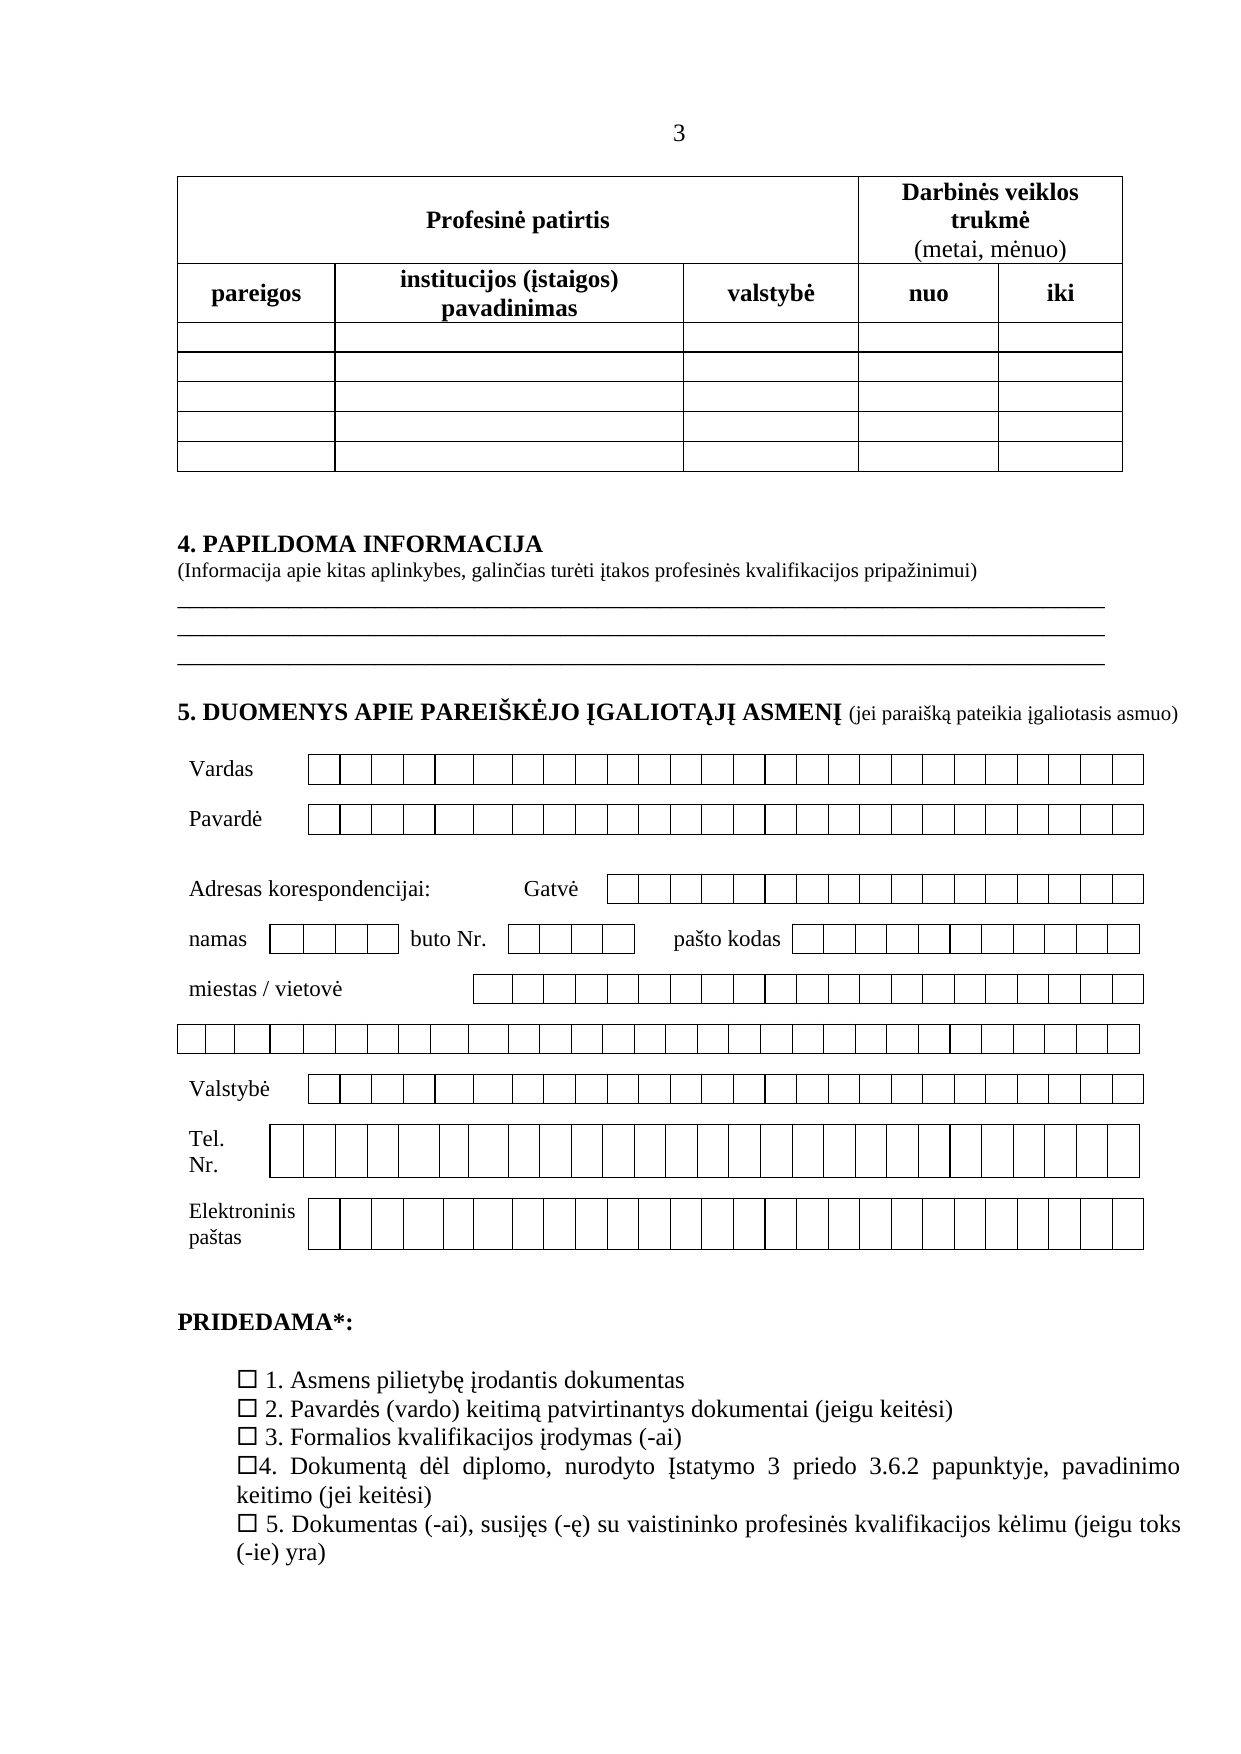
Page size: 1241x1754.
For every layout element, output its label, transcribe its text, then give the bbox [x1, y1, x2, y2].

text 4. Dokumentą dėl diplomo, nurodyto Įstatymo 3 priedo 3.6.2 papunktyje, pavadinimo keitimo (jei keitėsi) [236, 1451, 1181, 1509]
table_cell [702, 1199, 733, 1249]
table_cell [797, 1075, 828, 1103]
table_cell [404, 1199, 443, 1249]
table_cell nuo [859, 264, 998, 322]
text _ [177, 639, 1181, 668]
table_cell [698, 1025, 728, 1053]
table_cell [671, 975, 701, 1003]
table_cell [1081, 975, 1112, 1003]
text 4. PAPILDOMA INFORMACIJA [177, 529, 1181, 558]
table_cell [986, 805, 1017, 834]
table_cell [1077, 925, 1107, 953]
table_cell [235, 1025, 269, 1053]
table_cell [1144, 874, 1151, 903]
table_header [436, 755, 473, 784]
table_cell [734, 875, 764, 903]
table_cell [639, 975, 670, 1003]
table_cell [671, 1199, 701, 1249]
table_cell valstybė [684, 264, 858, 322]
table_cell pašto kodas [635, 924, 792, 953]
table_cell [271, 925, 303, 953]
table_cell [860, 1075, 891, 1103]
table_cell iki [999, 264, 1122, 322]
table_cell [1144, 1074, 1151, 1103]
table_cell [986, 1199, 1017, 1249]
table_cell [1045, 925, 1076, 953]
table_cell [576, 975, 607, 1003]
table_cell Gatvė [513, 874, 607, 903]
table_cell [955, 805, 985, 834]
table_header [797, 755, 828, 784]
table_header [341, 755, 371, 784]
table_cell [1081, 805, 1112, 834]
table_cell [372, 805, 403, 834]
table_cell [955, 1199, 985, 1249]
table_cell [178, 442, 334, 471]
table_cell [666, 1125, 697, 1177]
table_cell [860, 1199, 891, 1249]
table_cell [797, 975, 828, 1003]
table_cell [729, 1125, 760, 1177]
table_cell [513, 805, 543, 834]
text 5. DUOMENYS APIE PAREIŠKĖJO ĮGALIOTĄJĮ ASMENĮ (jei paraišką pateikia įgaliotasis asmuo) [177, 697, 1181, 726]
text  3. Formalios kvalifikacijos įrodymas (-ai) [236, 1422, 1181, 1451]
table_cell [368, 1125, 398, 1177]
table_cell [666, 1025, 697, 1053]
table_cell [923, 1075, 954, 1103]
table_cell [544, 805, 575, 834]
table_cell [892, 805, 922, 834]
table_cell Pavardė [177, 804, 308, 834]
table_cell [1108, 1125, 1139, 1177]
table_cell [684, 323, 858, 351]
table_cell [509, 1025, 539, 1053]
table_cell namas [177, 924, 269, 953]
table_cell [474, 975, 512, 1003]
table_cell [1081, 875, 1112, 903]
table_cell [1144, 1124, 1151, 1177]
table_cell [336, 925, 367, 953]
table_cell [1113, 805, 1143, 834]
table_cell [860, 875, 891, 903]
table_cell [986, 875, 1017, 903]
table_cell [1018, 875, 1048, 903]
table_cell [639, 875, 670, 903]
table_header [404, 755, 434, 784]
table_cell [1014, 1125, 1044, 1177]
table_cell [341, 1199, 371, 1249]
table_cell [999, 382, 1122, 411]
table_cell [951, 1125, 981, 1177]
table_cell [859, 382, 998, 411]
table_cell [797, 875, 828, 903]
table_cell [635, 1025, 665, 1053]
table_cell [829, 975, 859, 1003]
table_cell [206, 1025, 234, 1053]
table_cell [1049, 1075, 1080, 1103]
table_cell [986, 1075, 1017, 1103]
table_header [892, 755, 922, 784]
table_cell [1081, 1075, 1112, 1103]
table_cell [856, 1125, 886, 1177]
table_cell [684, 382, 858, 411]
table_cell [859, 323, 998, 351]
table_cell [698, 1125, 728, 1177]
table_cell [1018, 805, 1048, 834]
table_cell [444, 1199, 473, 1249]
text _ [177, 582, 1181, 611]
table_cell [1018, 1075, 1048, 1103]
table_cell [766, 1199, 796, 1249]
table_cell [544, 1199, 575, 1249]
table_cell [1018, 975, 1048, 1003]
table_cell [177, 854, 1151, 873]
table_cell [859, 353, 998, 381]
table_cell [404, 1075, 434, 1103]
table_cell [177, 784, 1151, 804]
table_cell [608, 1199, 638, 1249]
table_cell [540, 1125, 571, 1177]
table_cell [923, 1199, 954, 1249]
table_cell [1018, 1199, 1048, 1249]
table_cell [766, 1075, 796, 1103]
table_cell [399, 1125, 439, 1177]
table_cell [309, 1075, 339, 1103]
table_header [923, 755, 954, 784]
text pridedama*: [177, 1307, 1181, 1336]
table_cell [336, 382, 683, 411]
table_cell [919, 1125, 949, 1177]
table_cell [603, 1025, 634, 1053]
table_cell [540, 925, 571, 953]
table_cell [309, 1199, 339, 1249]
table_cell [766, 875, 796, 903]
table_cell [177, 953, 1151, 973]
table_cell [793, 1125, 823, 1177]
table_cell [1014, 1025, 1044, 1053]
table_cell [608, 1075, 638, 1103]
table_cell [684, 412, 858, 441]
table_cell [761, 1125, 792, 1177]
table_cell [572, 925, 602, 953]
table_cell [576, 1199, 607, 1249]
table_cell [793, 925, 823, 953]
table_cell [336, 1025, 367, 1053]
table_cell [544, 975, 575, 1003]
table_cell [639, 1199, 670, 1249]
table_cell [1049, 975, 1080, 1003]
table_header Profesinė patirtis [178, 177, 858, 263]
table_cell [576, 805, 607, 834]
table_cell [859, 412, 998, 441]
table_cell [177, 903, 1151, 923]
table_cell [1113, 1075, 1143, 1103]
table_header [474, 755, 512, 784]
table_cell [734, 805, 764, 834]
table_cell [856, 1025, 886, 1053]
table_cell [1140, 1024, 1144, 1053]
table_cell [431, 1025, 468, 1053]
table_cell [702, 975, 733, 1003]
table_header [608, 755, 638, 784]
table_cell [824, 925, 855, 953]
table_cell [1140, 924, 1144, 953]
table_cell [608, 875, 638, 903]
table_cell [1045, 1125, 1076, 1177]
table_cell [999, 353, 1122, 381]
table_cell [474, 805, 512, 834]
table_cell [999, 323, 1122, 351]
table_cell miestas / vietovė [177, 974, 473, 1003]
table_cell [702, 1075, 733, 1103]
table_cell [509, 925, 539, 953]
table_cell Adresas korespondencijai: [177, 874, 512, 903]
table_cell [1077, 1025, 1107, 1053]
table_cell [919, 925, 949, 953]
table_cell [702, 875, 733, 903]
table_cell [671, 1075, 701, 1103]
table_cell [635, 1125, 665, 1177]
table_cell [919, 1025, 949, 1053]
table_cell [178, 412, 334, 441]
table_cell [982, 925, 1013, 953]
table_header [1144, 754, 1151, 784]
table_cell [572, 1125, 602, 1177]
table_cell [513, 975, 543, 1003]
table_cell [368, 925, 398, 953]
table_cell buto Nr. [399, 924, 508, 953]
table_cell [372, 1075, 403, 1103]
table_cell [436, 1075, 473, 1103]
table_cell [1144, 974, 1151, 1003]
table_cell [1108, 925, 1139, 953]
table_cell [955, 875, 985, 903]
table_cell [271, 1125, 303, 1177]
table_cell [824, 1125, 855, 1177]
table_cell [368, 1025, 398, 1053]
table_cell [436, 805, 473, 834]
table_cell [178, 353, 334, 381]
text  1. Asmens pilietybę įrodantis dokumentas [236, 1365, 1181, 1394]
table_cell [955, 975, 985, 1003]
table_cell [639, 805, 670, 834]
table_cell [1049, 875, 1080, 903]
table_cell [734, 1199, 764, 1249]
table_header [372, 755, 403, 784]
table_cell [178, 1025, 205, 1053]
table_cell [887, 925, 918, 953]
table_header [309, 755, 339, 784]
table_cell [469, 1025, 508, 1053]
table_cell [440, 1125, 468, 1177]
table_cell [509, 1125, 539, 1177]
table_cell [955, 1075, 985, 1103]
table_cell [793, 1025, 823, 1053]
table_cell [309, 805, 339, 834]
table_header [829, 755, 859, 784]
table_header [1049, 755, 1080, 784]
table_cell Elektroninis paštas [177, 1198, 308, 1249]
table_cell [766, 805, 796, 834]
table_cell [336, 323, 683, 351]
table_cell [951, 925, 981, 953]
table_cell [177, 1177, 1151, 1197]
table_cell [341, 805, 371, 834]
table_cell [887, 1025, 918, 1053]
text (Informacija apie kitas aplinkybes, galinčias turėti įtakos profesinės kvalifikacijos pripažinimui) [177, 558, 1181, 582]
table_cell [766, 975, 796, 1003]
table_cell [1144, 804, 1151, 834]
text _ [177, 611, 1181, 639]
table_cell [729, 1025, 760, 1053]
table_cell [639, 1075, 670, 1103]
table_cell [1049, 805, 1080, 834]
table_header Vardas [177, 754, 308, 784]
table_cell [761, 1025, 792, 1053]
table_cell [829, 805, 859, 834]
table_cell [513, 1199, 543, 1249]
table_cell [887, 1125, 918, 1177]
text  2. Pavardės (vardo) keitimą patvirtinantys dokumentai (jeigu keitėsi) [236, 1394, 1181, 1422]
table_header [955, 755, 985, 784]
table_cell institucijos (įstaigos) pavadinimas [336, 264, 683, 322]
table_cell [923, 975, 954, 1003]
table_header [766, 755, 796, 784]
table_cell [178, 323, 334, 351]
table_cell [982, 1125, 1013, 1177]
table_cell [923, 805, 954, 834]
table_cell [859, 442, 998, 471]
table_cell [1077, 1125, 1107, 1177]
table_cell [951, 1025, 981, 1053]
table_header [1113, 755, 1143, 784]
table_cell [892, 1075, 922, 1103]
table_cell [608, 805, 638, 834]
table_cell Tel. Nr. [177, 1124, 269, 1177]
table_cell [1014, 925, 1044, 953]
table_cell [856, 925, 886, 953]
table_cell [892, 1199, 922, 1249]
table_cell [304, 1125, 335, 1177]
table_cell [1140, 1124, 1144, 1177]
table_header [702, 755, 733, 784]
table_header [1018, 755, 1048, 784]
table_cell [544, 1075, 575, 1103]
table_cell [702, 805, 733, 834]
table_cell pareigos [178, 264, 334, 322]
table_cell [404, 805, 434, 834]
table_header [671, 755, 701, 784]
table_cell [860, 975, 891, 1003]
table_cell [271, 1025, 303, 1053]
table_cell [797, 805, 828, 834]
table_cell [474, 1075, 512, 1103]
table_cell [469, 1125, 508, 1177]
table_cell [513, 1075, 543, 1103]
table_cell Valstybė [177, 1074, 308, 1103]
table_cell [336, 353, 683, 381]
table_cell [474, 1199, 512, 1249]
table_cell [1113, 1199, 1143, 1249]
table_cell [797, 1199, 828, 1249]
table_cell [829, 1199, 859, 1249]
table_cell [734, 975, 764, 1003]
table_cell [999, 442, 1122, 471]
table_cell [177, 1053, 1151, 1073]
table_header [639, 755, 670, 784]
table_cell [824, 1025, 855, 1053]
table_cell [671, 875, 701, 903]
table_cell [336, 412, 683, 441]
table_header [513, 755, 543, 784]
table_cell [829, 1075, 859, 1103]
table_cell [829, 875, 859, 903]
table_header [1081, 755, 1112, 784]
table_cell [1113, 875, 1143, 903]
table_header [734, 755, 764, 784]
table_cell [1144, 1024, 1151, 1053]
table_cell [671, 805, 701, 834]
table_cell [986, 975, 1017, 1003]
text  5. Dokumentas (-ai), susijęs (-ę) su vaistininko profesinės kvalifikacijos kėlimu (jeigu toks (-ie) yra) [236, 1509, 1181, 1566]
table_cell [1108, 1025, 1139, 1053]
table_cell [892, 975, 922, 1003]
table_header [986, 755, 1017, 784]
table_cell [177, 1003, 1151, 1023]
table_cell [304, 925, 335, 953]
table_header [576, 755, 607, 784]
table_cell [603, 925, 634, 953]
table_cell [336, 1125, 367, 1177]
table_cell [1144, 1198, 1151, 1249]
table_cell [304, 1025, 335, 1053]
table_cell [999, 412, 1122, 441]
table_cell [372, 1199, 403, 1249]
table_cell [1049, 1199, 1080, 1249]
table_cell [603, 1125, 634, 1177]
table_cell [177, 834, 1151, 854]
table_cell [608, 975, 638, 1003]
table_cell [892, 875, 922, 903]
table_cell [684, 442, 858, 471]
table_cell [1081, 1199, 1112, 1249]
table_header [544, 755, 575, 784]
table_cell [177, 1103, 1151, 1123]
table_cell [982, 1025, 1013, 1053]
table_header Darbinės veiklos trukmė (metai, mėnuo) [859, 177, 1122, 263]
table_cell [399, 1025, 430, 1053]
table_cell [684, 353, 858, 381]
table_cell [341, 1075, 371, 1103]
table_cell [1045, 1025, 1076, 1053]
table_cell [572, 1025, 602, 1053]
table_cell [1113, 975, 1143, 1003]
table_cell [336, 442, 683, 471]
table_cell [734, 1075, 764, 1103]
table_cell [576, 1075, 607, 1103]
table_cell [1144, 924, 1151, 953]
table_header [860, 755, 891, 784]
table_cell [178, 382, 334, 411]
table_cell [860, 805, 891, 834]
table_cell [923, 875, 954, 903]
table_cell [540, 1025, 571, 1053]
